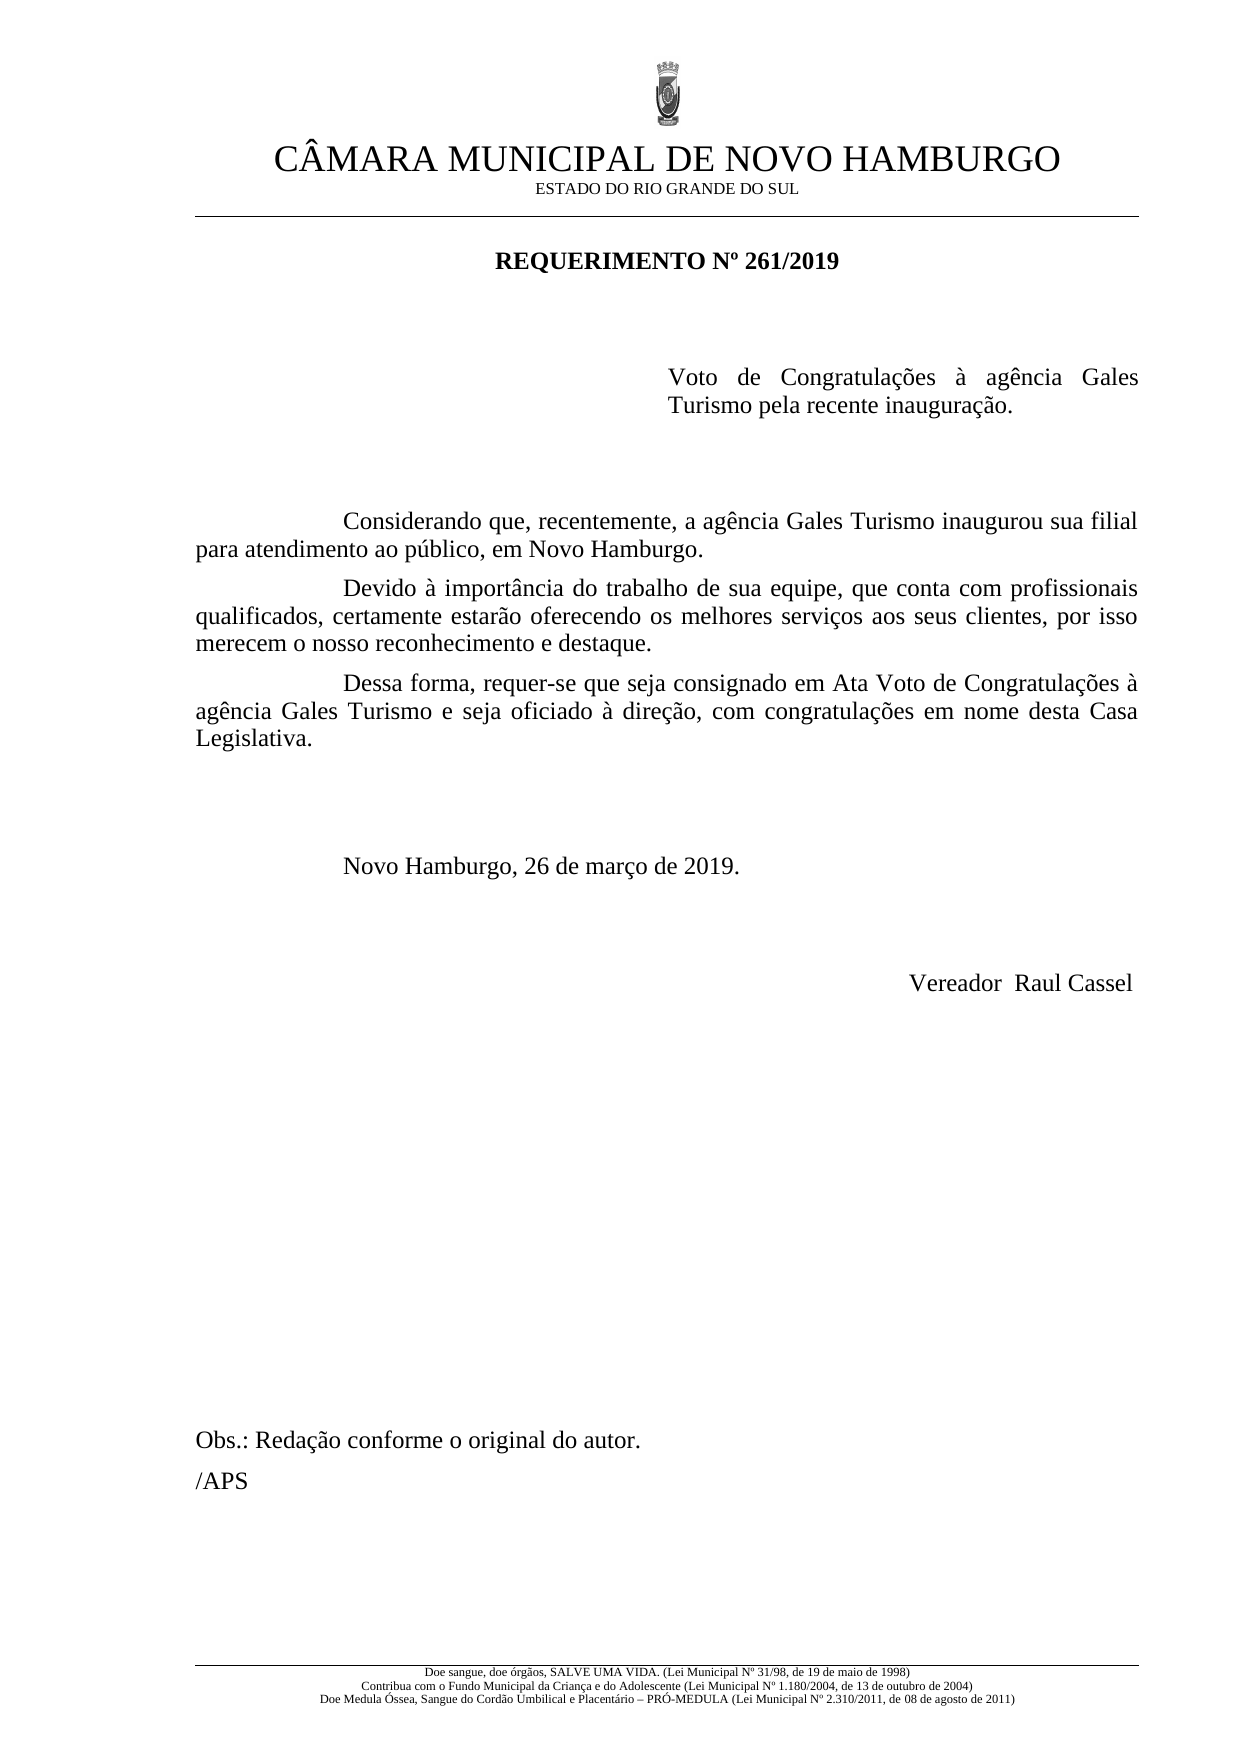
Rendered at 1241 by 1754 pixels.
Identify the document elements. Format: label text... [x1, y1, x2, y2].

text Obs.: Redação conforme o original do autor. [195, 1426, 1139, 1454]
text Novo Hamburgo, 26 de março de 2019. [343, 852, 1139, 880]
text REQUERIMENTO Nº 261/2019 [195, 247, 1139, 274]
text Devido à importância do trabalho de sua equipe, que conta com profissionais qualificados, certamente estarão oferecendo os melhores serviços aos seus clientes, por isso merecem o nosso reconhecimento e destaque. [195, 574, 1139, 657]
text /APS [195, 1467, 1139, 1495]
text Considerando que, recentemente, a agência Gales Turismo inaugurou sua filial para atendimento ao público, em Novo Hamburgo. [195, 507, 1139, 562]
text Dessa forma, requer-se que seja consignado em Ata Voto de Congratulações à agência Gales Turismo e seja oficiado à direção, com congratulações em nome desta Casa Legislativa. [195, 669, 1139, 752]
text Vereador Raul Cassel [195, 969, 1139, 996]
text Voto de Congratulações à agência Gales Turismo pela recente inauguração. [668, 363, 1139, 418]
